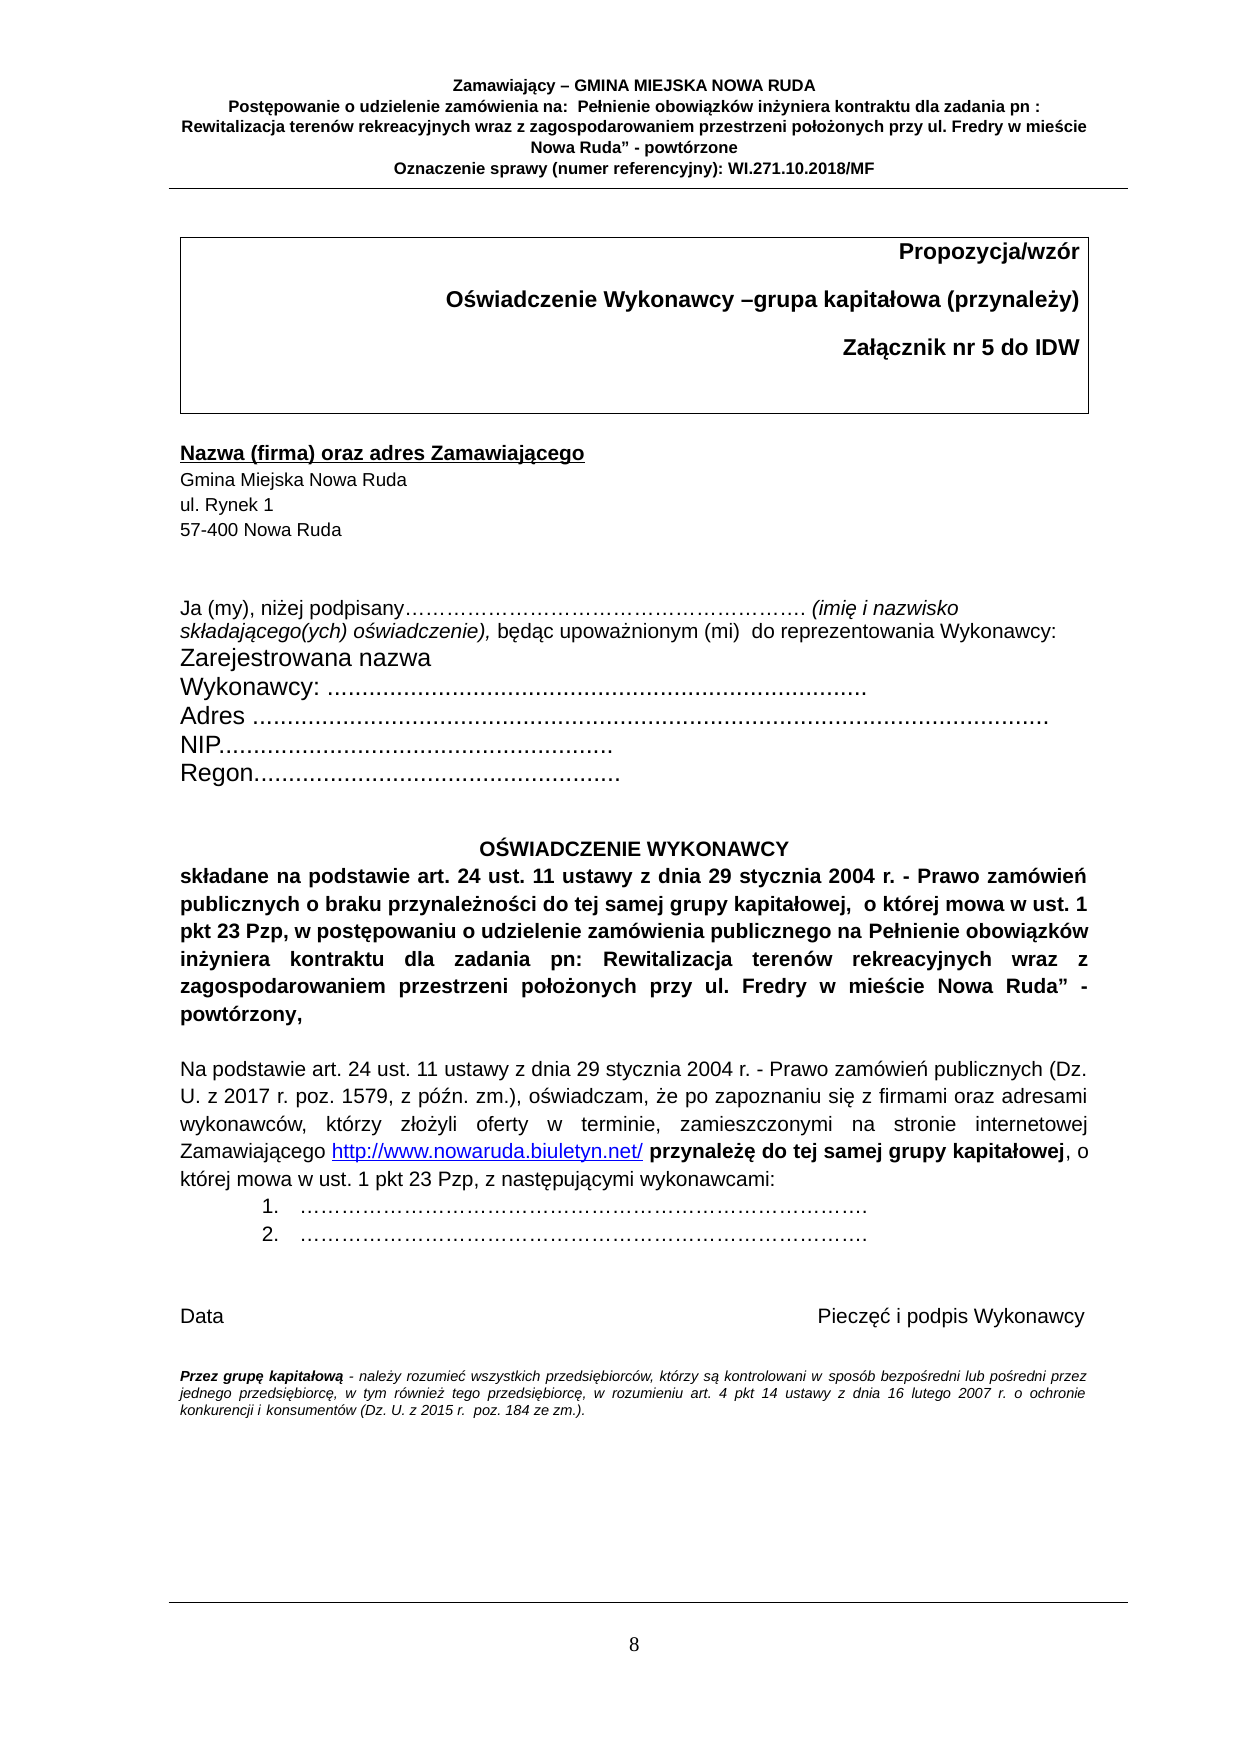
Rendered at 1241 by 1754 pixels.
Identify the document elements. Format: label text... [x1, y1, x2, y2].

text Zarejestrowana nazwa Wykonawcy: .............................................................................. [180, 643, 1088, 701]
text składane na podstawie art. 24 ust. 11 ustawy z dnia 29 stycznia 2004 r. - Prawo zamówień publicznych o braku przynależności do tej samej grupy kapitałowej, o której mowa w ust. 1 pkt 23 Pzp, w postępowaniu o udzielenie zamówienia publicznego na Pełnienie obowiązków inżyniera kontraktu dla zadania pn: Rewitalizacja terenów rekreacyjnych wraz z zagospodarowaniem przestrzeni położonych przy ul. Fredry w mieście Nowa Ruda” - powtórzony, [180, 864, 1088, 1026]
text Propozycja/wzór [181, 238, 1088, 264]
list ………………………………………………………………………. [262, 1194, 1088, 1218]
text Oświadczenie Wykonawcy –grupa kapitałowa (przynależy) [181, 284, 1088, 312]
text OŚWIADCZENIE WYKONAWCY [180, 837, 1088, 861]
text 57-400 Nowa Ruda [180, 518, 1100, 540]
text Ja (my), niżej podpisany…………………………………………………. (imię i nazwisko składającego(ych) oświadczenie), będąc upoważnionym (mi) do reprezentowania Wykonawcy: [180, 595, 1088, 643]
text Nazwa (firma) oraz adres Zamawiającego [180, 441, 1100, 465]
text Przez grupę kapitałową - należy rozumieć wszystkich przedsiębiorców, którzy są kontrolowani w sposób bezpośredni lub pośredni przez jednego przedsiębiorcę, w tym również tego przedsiębiorcę, w rozumieniu art. 4 pkt 14 ustawy z dnia 16 lutego 2007 r. o ochronie konkurencji i konsumentów (Dz. U. z 2015 r. poz. 184 ze zm.). [180, 1368, 1088, 1418]
text Załącznik nr 5 do IDW [181, 332, 1088, 360]
list ………………………………………………………………………. [262, 1222, 1088, 1246]
text Gmina Miejska Nowa Ruda [180, 469, 1100, 490]
text Na podstawie art. 24 ust. 11 ustawy z dnia 29 stycznia 2004 r. - Prawo zamówień publicznych (Dz. U. z 2017 r. poz. 1579, z późn. zm.), oświadczam, że po zapoznaniu się z firmami oraz adresami wykonawców, którzy złożyli oferty w terminie, zamieszczonymi na stronie internetowej Zamawiającego http://www.nowaruda.biuletyn.net/ przynależę do tej samej grupy kapitałowej, o której mowa w ust. 1 pkt 23 Pzp, z następującymi wykonawcami: [180, 1057, 1088, 1191]
text ul. Rynek 1 [180, 493, 1100, 515]
text NIP......................................................... Regon..................................................... [180, 729, 1088, 787]
text Adres ................................................................................................................... [180, 701, 1088, 729]
text Data Pieczęć i podpis Wykonawcy [180, 1304, 1107, 1328]
